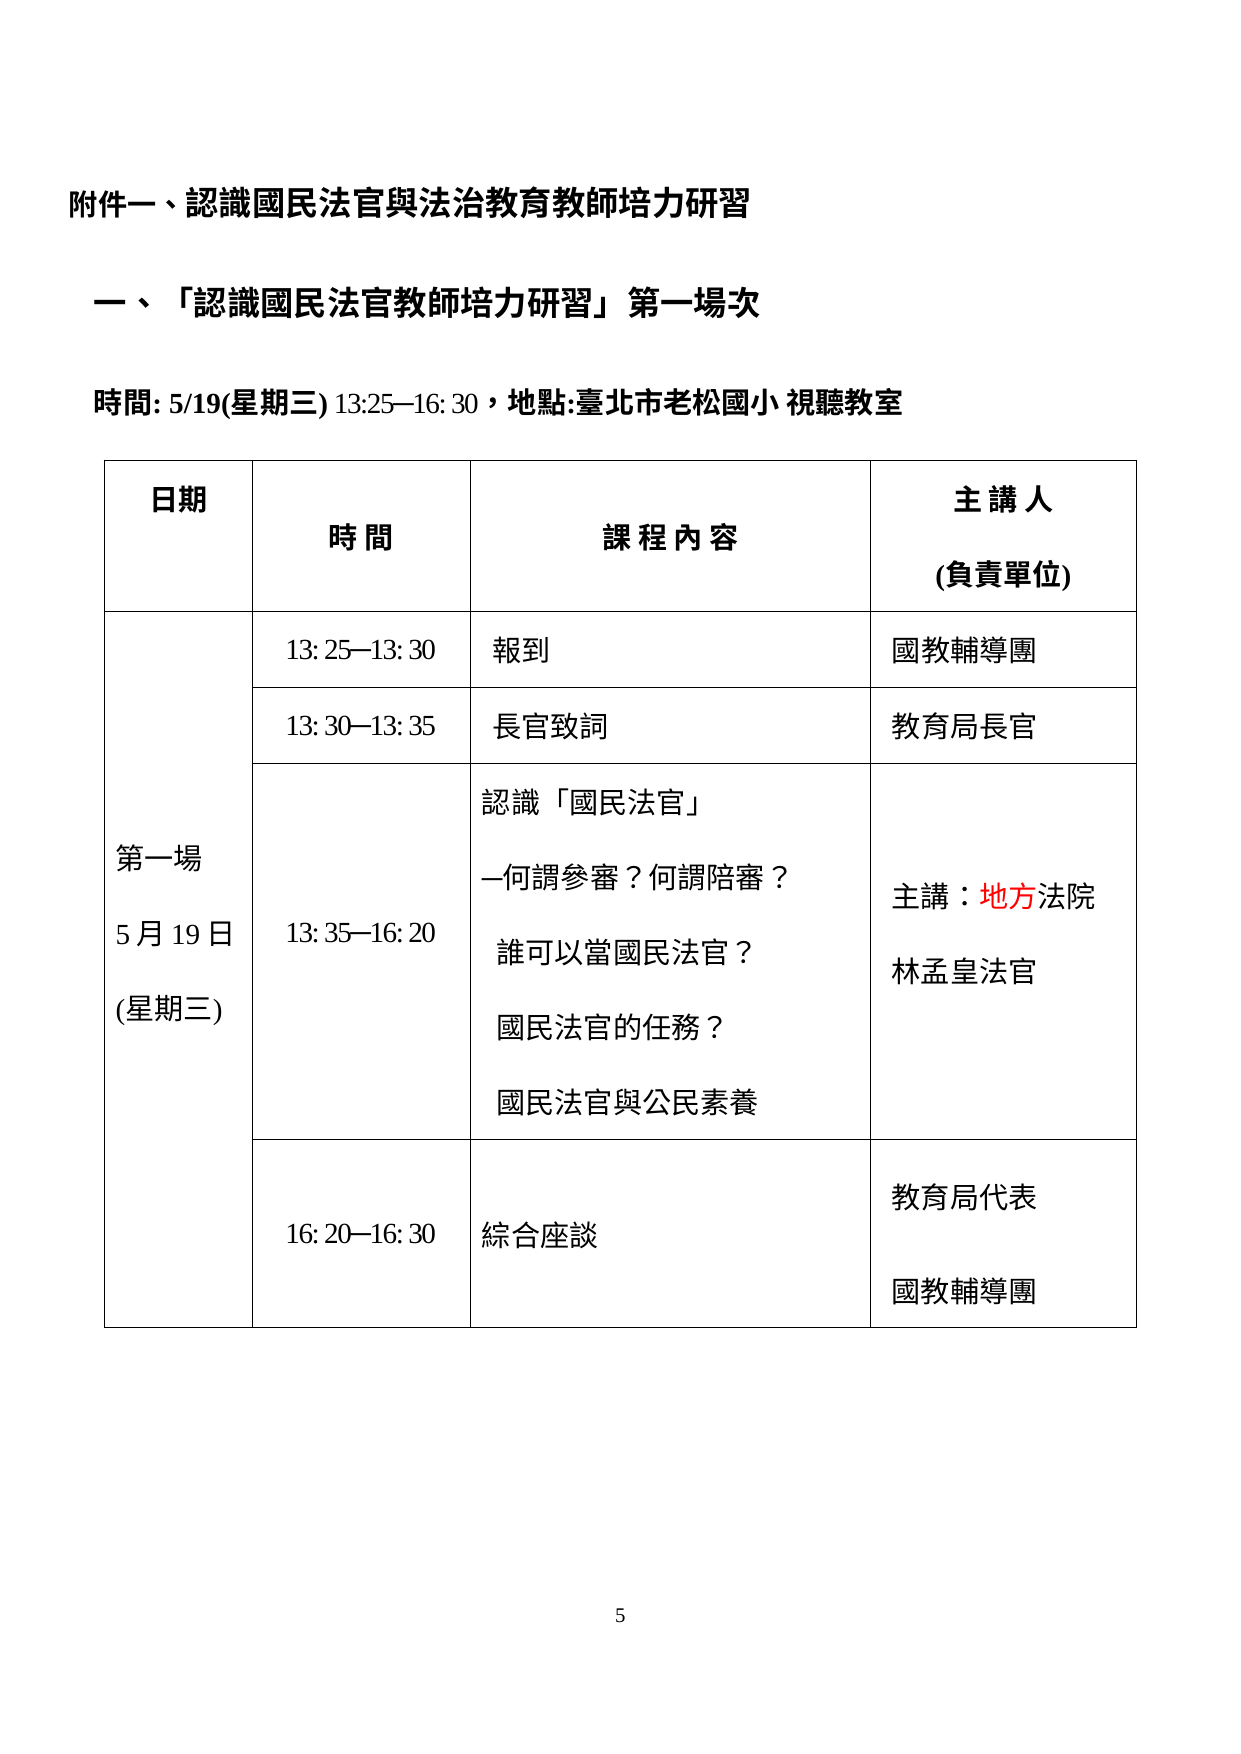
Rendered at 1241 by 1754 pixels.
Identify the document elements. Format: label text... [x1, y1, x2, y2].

table_cell 13: 25─13: 30 [253, 612, 470, 687]
table_cell 第一場 5月19日 (星期三) [105, 612, 252, 1327]
table_cell 13: 35─16: 20 [253, 764, 470, 1139]
text 一、「認識國民法官教師培力研習」第一場次 [94, 263, 1128, 338]
text 附件一、認識國民法官與法治教育教師培力研習 [69, 164, 1128, 239]
table_header 主 講 人 (負責單位) [871, 461, 1136, 611]
table_cell 報到 [471, 612, 870, 687]
table_cell 長官致詞 [471, 688, 870, 763]
table_cell 綜合座談 [471, 1140, 870, 1327]
text 時間: 5/19(星期三) 13:25─16: 30，地點:臺北市老松國小 視聽教室 [94, 363, 1128, 438]
table_cell 教育局長官 [871, 688, 1136, 763]
table_cell 13: 30─13: 35 [253, 688, 470, 763]
table_header 課 程 內 容 [471, 461, 870, 611]
table_header 日期 [105, 461, 252, 611]
table_cell 認識「國民法官」 ─何謂參審？何謂陪審？ 誰可以當國民法官？ 國民法官的任務？ 國民法官與公民素養 [471, 764, 870, 1139]
table_cell 國教輔導團 [871, 612, 1136, 687]
table_header 時 間 [253, 461, 470, 611]
table_cell 主講：地方法院 林孟皇法官 [871, 764, 1136, 1139]
table_cell 教育局代表 國教輔導團 [871, 1140, 1136, 1327]
table_cell 16: 20─16: 30 [253, 1140, 470, 1327]
